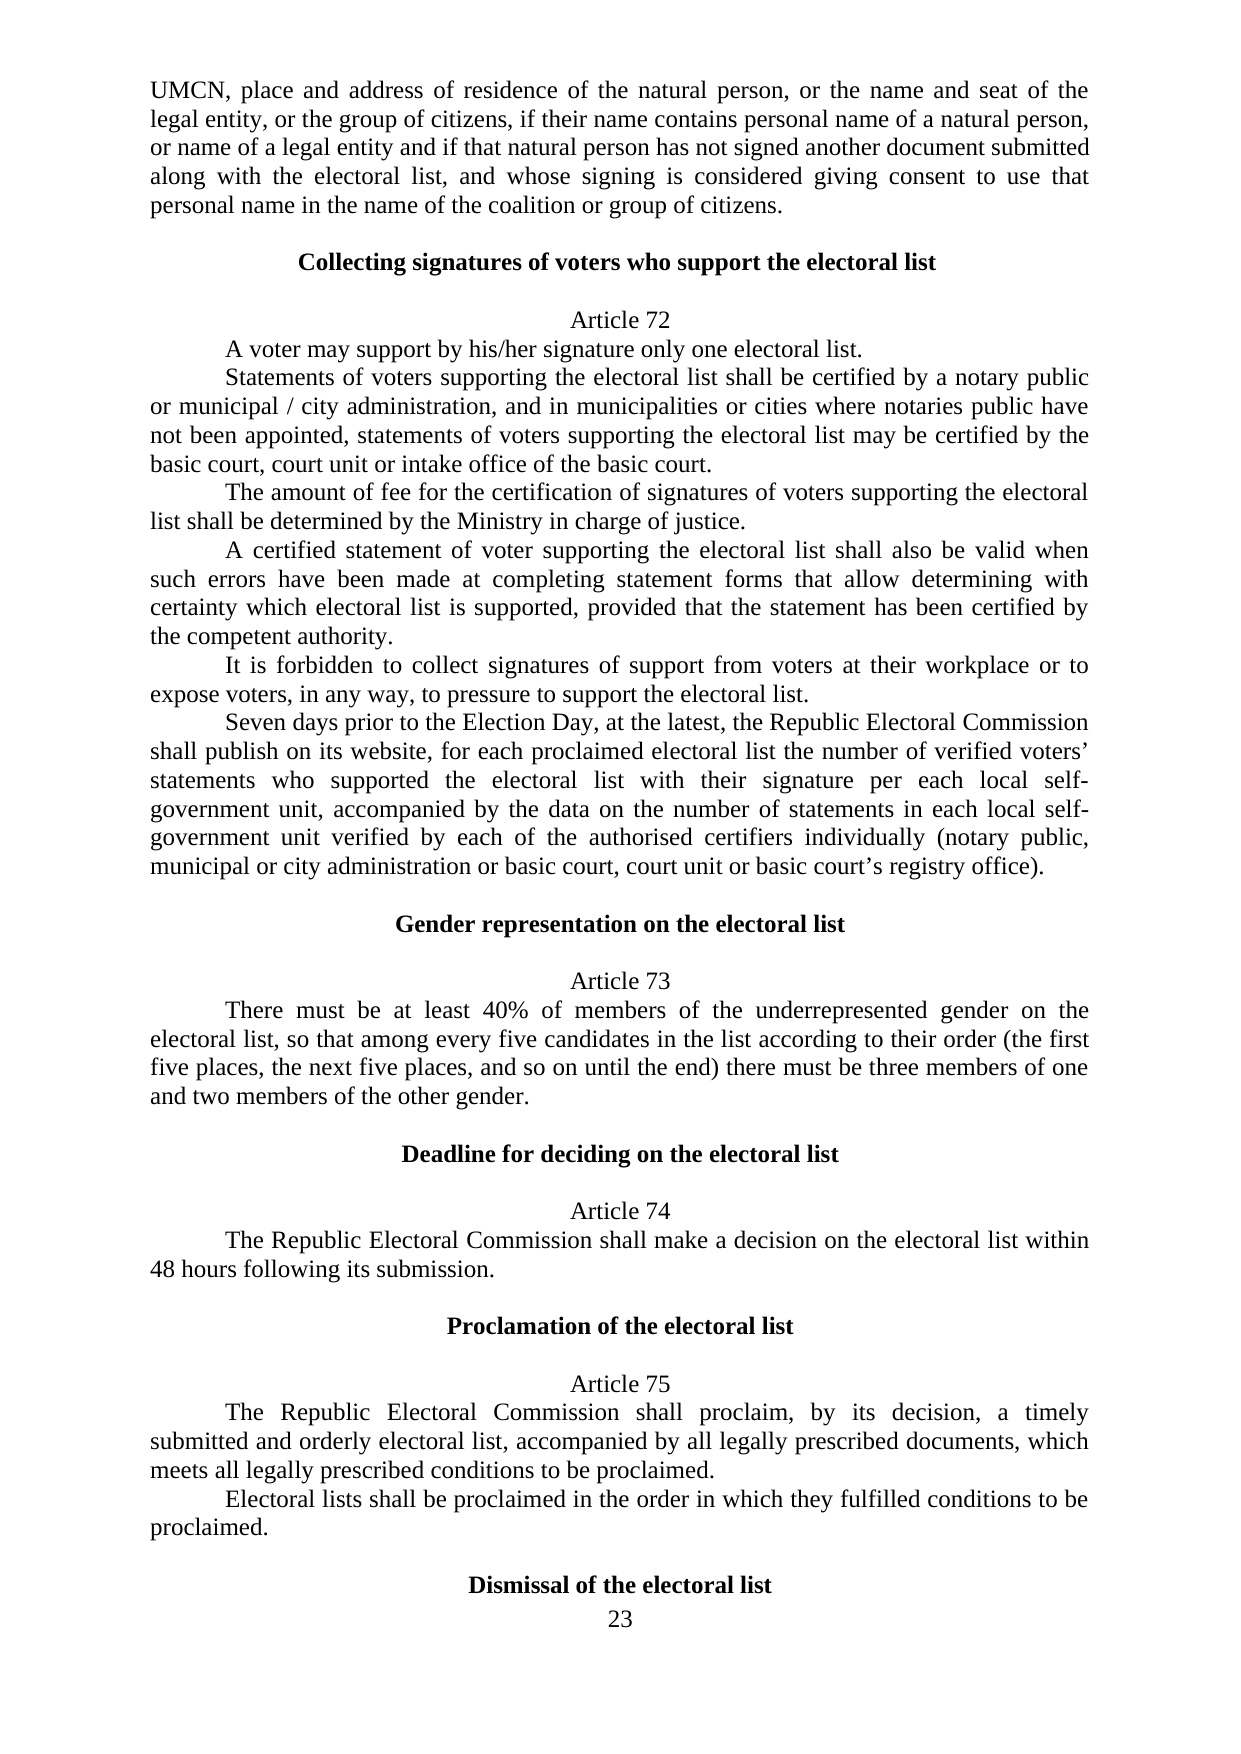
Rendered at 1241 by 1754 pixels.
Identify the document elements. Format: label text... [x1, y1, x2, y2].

text Deadline for deciding on the electoral list [150, 1139, 1090, 1167]
text The amount of fee for the certification of signatures of voters supporting the electoral list shall be determined by the Ministry in charge of justice. [150, 477, 1090, 535]
text Article 74 [150, 1196, 1090, 1225]
text Statements of voters supporting the electoral list shall be certified by a notary public or municipal / city administration, and in municipalities or cities where notaries public have not been appointed, statements of voters supporting the electoral list may be certified by the basic court, court unit or intake office of the basic court. [150, 362, 1090, 477]
text Proclamation of the electoral list [150, 1311, 1090, 1340]
text Dismissal of the electoral list [150, 1570, 1090, 1599]
text Electoral lists shall be proclaimed in the order in which they fulfilled conditions to be proclaimed. [150, 1484, 1090, 1541]
text A certified statement of voter supporting the electoral list shall also be valid when such errors have been made at completing statement forms that allow determining with certainty which electoral list is supported, provided that the statement has been certified by the competent authority. [150, 535, 1090, 650]
text The Republic Electoral Commission shall make a decision on the electoral list within 48 hours following its submission. [150, 1225, 1090, 1282]
text Article 72 [150, 305, 1090, 334]
text Gender representation on the electoral list [150, 909, 1090, 937]
text UMCN, place and address of residence of the natural person, or the name and seat of the legal entity, or the group of citizens, if their name contains personal name of a natural person, or name of a legal entity and if that natural person has not signed another document submitted along with the electoral list, and whose signing is considered giving consent to use that personal name in the name of the coalition or group of citizens. [150, 75, 1090, 219]
text The Republic Electoral Commission shall proclaim, by its decision, a timely submitted and orderly electoral list, accompanied by all legally prescribed documents, which meets all legally prescribed conditions to be proclaimed. [150, 1397, 1090, 1484]
text Seven days prior to the Election Day, at the latest, the Republic Electoral Commission shall publish on its website, for each proclaimed electoral list the number of verified voters’ statements who supported the electoral list with their signature per each local self-government unit, accompanied by the data on the number of statements in each local self-government unit verified by each of the authorised certifiers individually (notary public, municipal or city administration or basic court, court unit or basic court’s registry office). [150, 707, 1090, 880]
text There must be at least 40% of members of the underrepresented gender on the electoral list, so that among every five candidates in the list according to their order (the first five places, the next five places, and so on until the end) there must be three members of one and two members of the other gender. [150, 995, 1090, 1110]
text A voter may support by his/her signature only one electoral list. [150, 334, 1090, 362]
text It is forbidden to collect signatures of support from voters at their workplace or to expose voters, in any way, to pressure to support the electoral list. [150, 650, 1090, 707]
text Collecting signatures of voters who support the electoral list [150, 247, 1090, 276]
text Article 73 [150, 966, 1090, 995]
text Article 75 [150, 1369, 1090, 1397]
